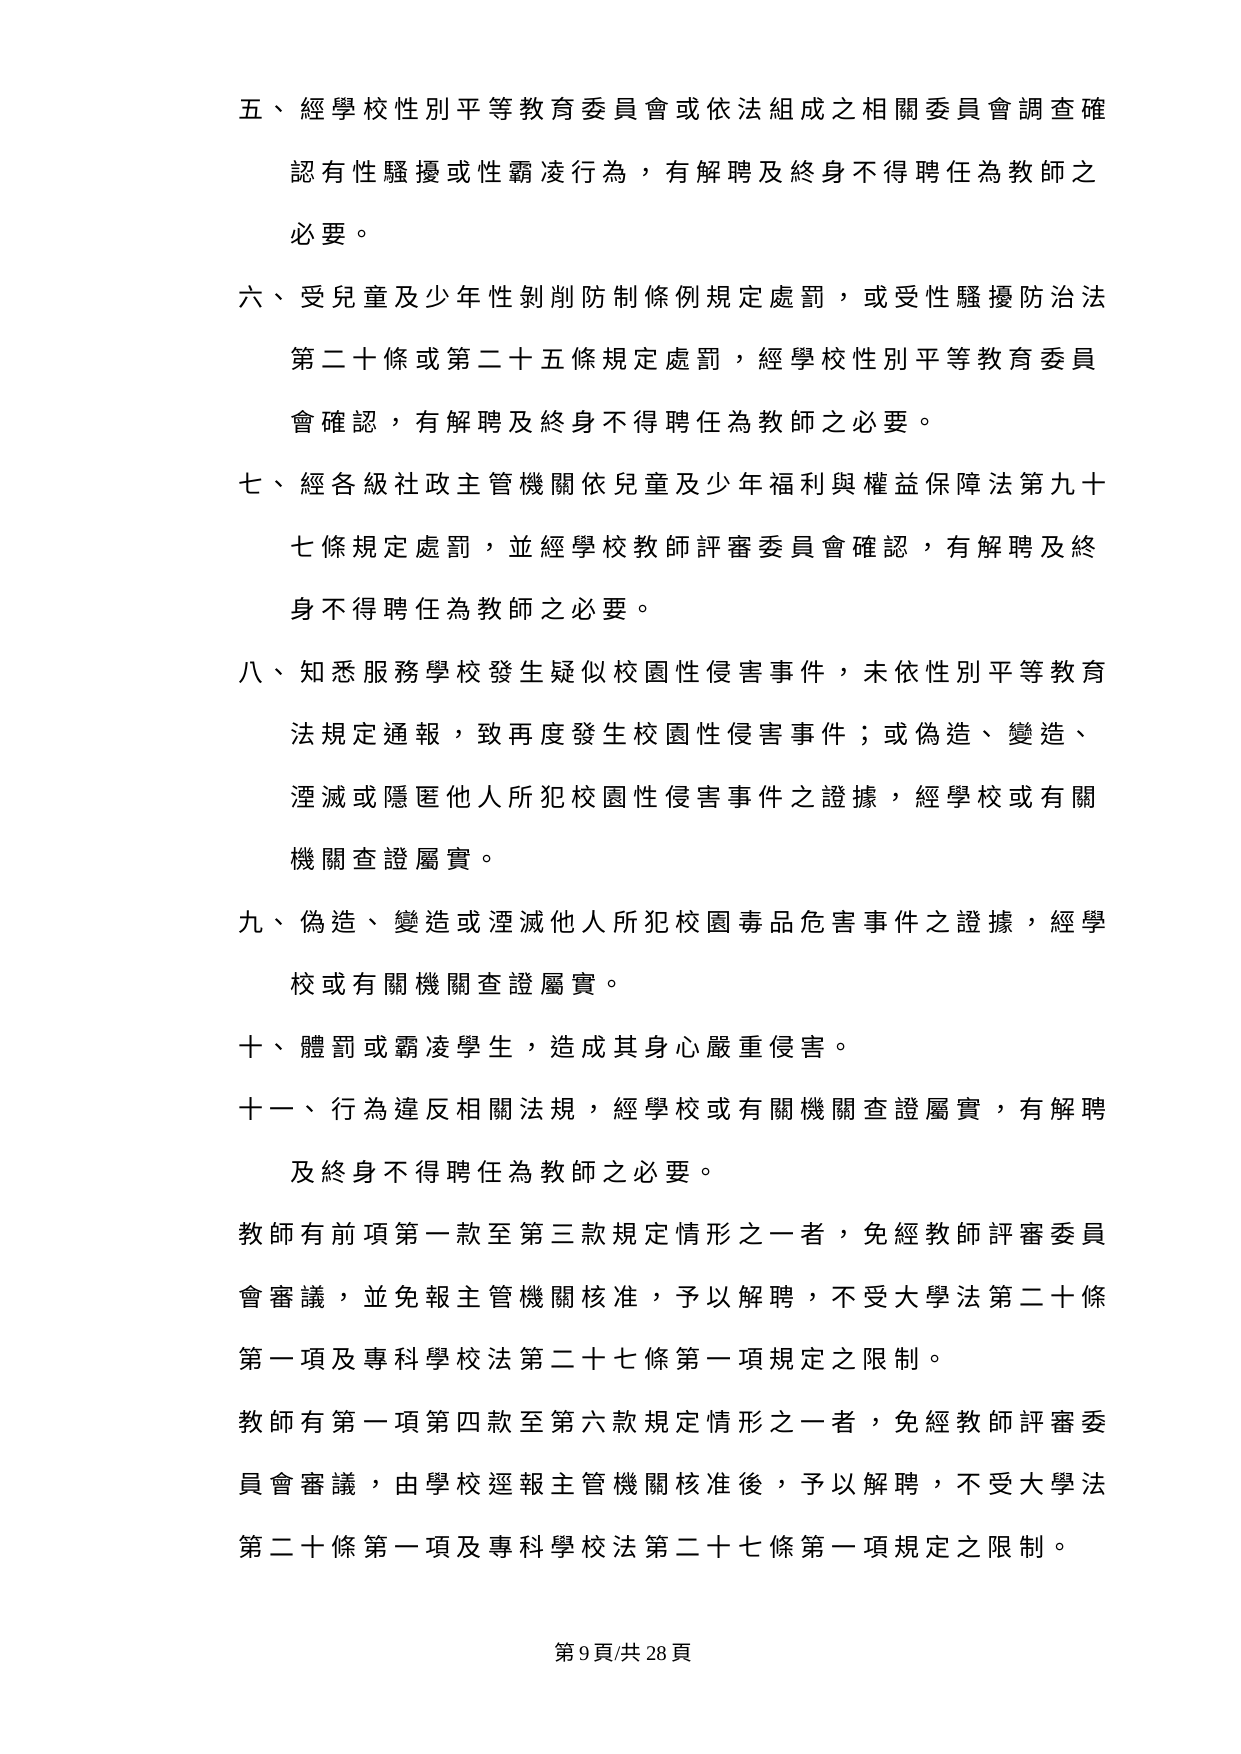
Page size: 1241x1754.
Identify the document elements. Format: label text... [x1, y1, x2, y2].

text 十一、行為違反相關法規，經學校或有關機關查證屬實，有解聘及終身不得聘任為教師之必要。 [232, 1066, 1120, 1191]
text 七、經各級社政主管機關依兒童及少年福利與權益保障法第九十七條規定處罰，並經學校教師評審委員會確認，有解聘及終身不得聘任為教師之必要。 [232, 441, 1120, 629]
text 教師有第一項第四款至第六款規定情形之一者，免經教師評審委員會審議，由學校逕報主管機關核准後，予以解聘，不受大學法第二十條第一項及專科學校法第二十七條第一項規定之限制。 [232, 1379, 1120, 1566]
text 九、偽造、變造或湮滅他人所犯校園毒品危害事件之證據，經學校或有關機關查證屬實。 [232, 879, 1120, 1004]
text 八、知悉服務學校發生疑似校園性侵害事件，未依性別平等教育法規定通報，致再度發生校園性侵害事件；或偽造、變造、湮滅或隱匿他人所犯校園性侵害事件之證據，經學校或有關機關查證屬實。 [232, 629, 1120, 879]
text 十、體罰或霸凌學生，造成其身心嚴重侵害。 [232, 1004, 1120, 1066]
text 教師有前項第一款至第三款規定情形之一者，免經教師評審委員會審議，並免報主管機關核准，予以解聘，不受大學法第二十條第一項及專科學校法第二十七條第一項規定之限制。 [232, 1191, 1120, 1379]
text 六、受兒童及少年性剝削防制條例規定處罰，或受性騷擾防治法第二十條或第二十五條規定處罰，經學校性別平等教育委員會確認，有解聘及終身不得聘任為教師之必要。 [232, 254, 1120, 441]
text 五、經學校性別平等教育委員會或依法組成之相關委員會調查確認有性騷擾或性霸凌行為，有解聘及終身不得聘任為教師之必要。 [232, 66, 1120, 254]
